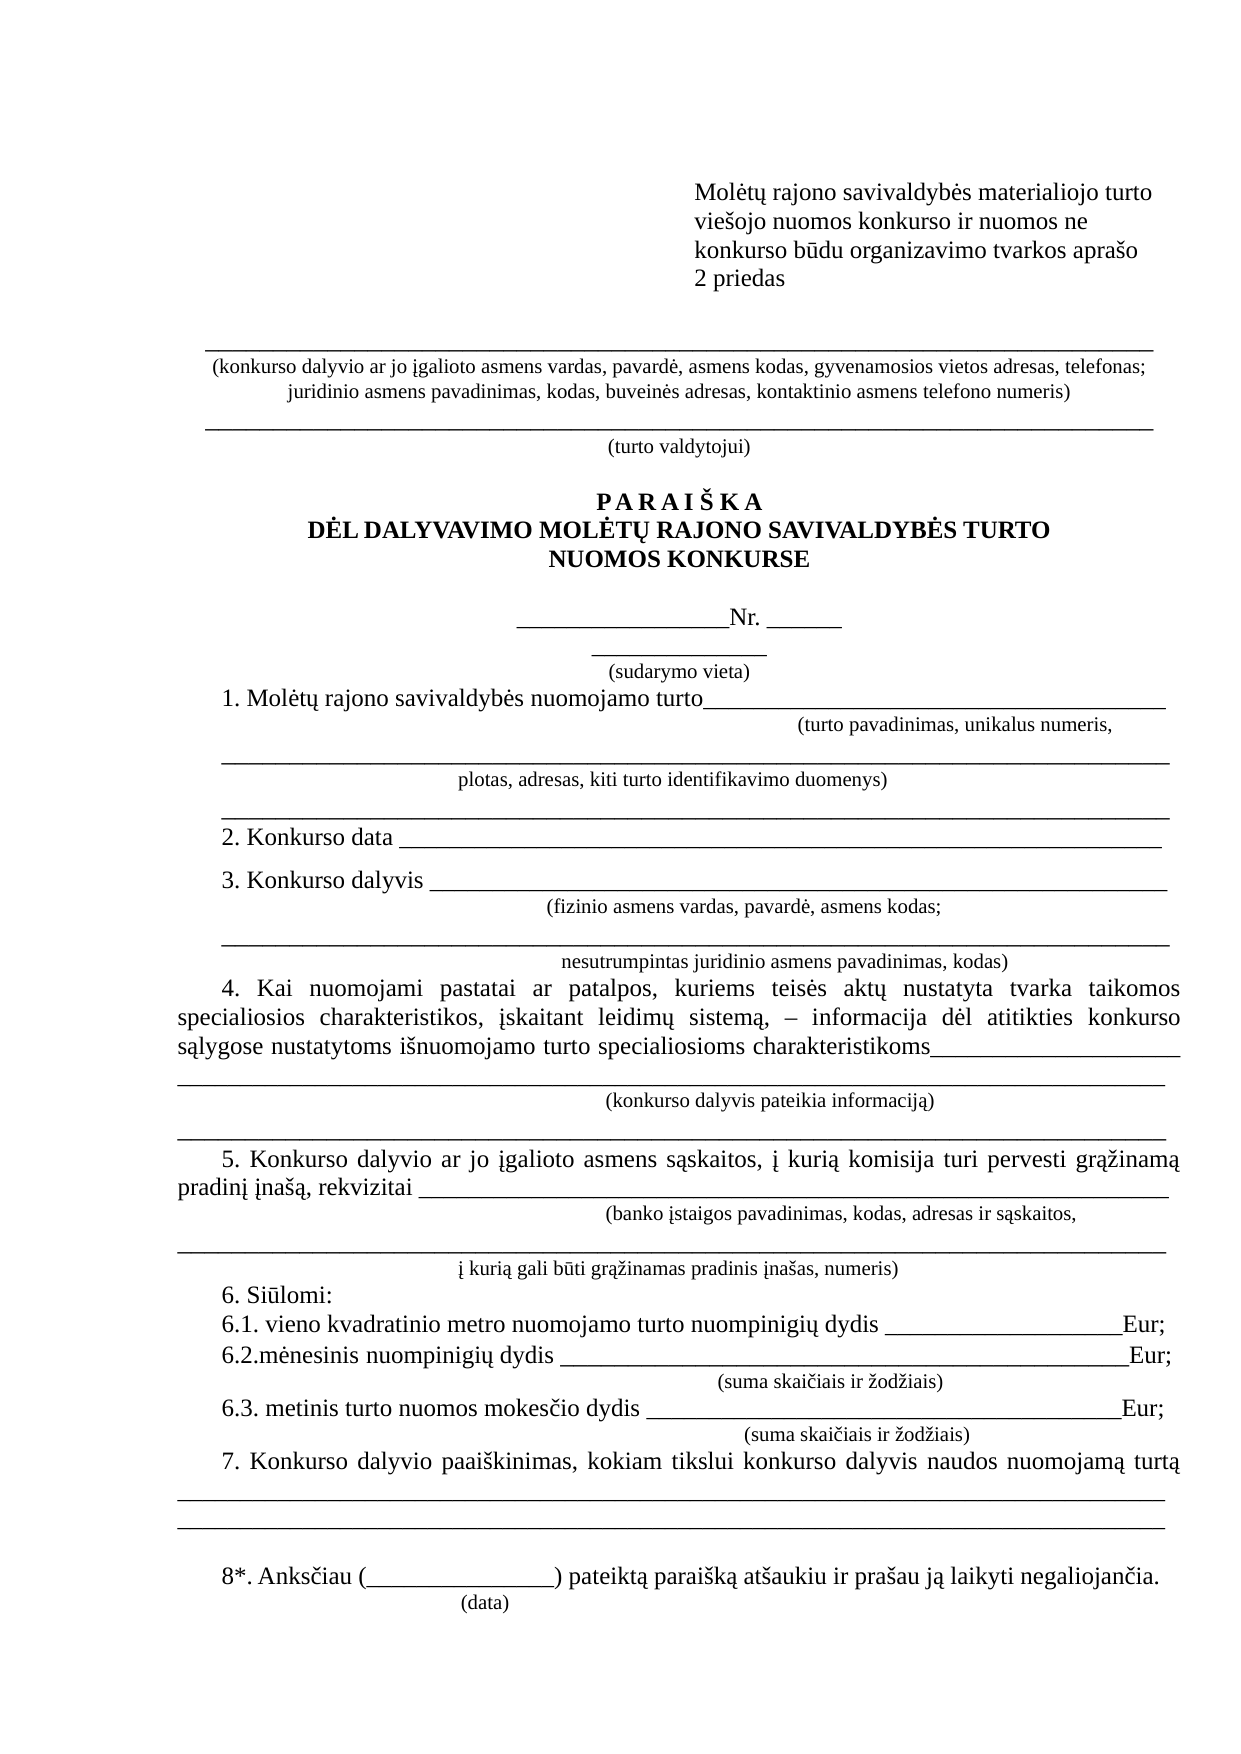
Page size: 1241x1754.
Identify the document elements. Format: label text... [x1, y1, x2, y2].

text Molėtų rajono savivaldybės materialiojo turto [694, 177, 1181, 206]
text NUOMOS KONKURSE [177, 544, 1181, 573]
text 6.1. vieno kvadratinio metro nuomojamo turto nuompinigių dydis ___________________Eur; [177, 1309, 1181, 1338]
text (konkurso dalyvio ar jo įgalioto asmens vardas, pavardė, asmens kodas, gyvenamosios vietos adresas, telefonas; juridinio asmens pavadinimas, kodas, buveinės adresas, kontaktinio asmens telefono numeris) [177, 354, 1181, 403]
text 8*. Anksčiau (_______________) pateiktą paraišką atšaukiu ir prašau ją laikyti negaliojančia. [177, 1561, 1181, 1590]
text 3. Konkurso dalyvis ___________________________________________________________ [177, 865, 1181, 894]
text 5. Konkurso dalyvio ar jo įgalioto asmens sąskaitos, į kurią komisija turi pervesti grąžinamą pradinį įnašą, rekvizitai ____________________________________________________________ [177, 1144, 1181, 1201]
text 1. Molėtų rajono savivaldybės nuomojamo turto_____________________________________ [177, 683, 1181, 712]
text _________________________________________________________________________ [177, 1112, 1181, 1144]
text ______________________________________________________________________ [177, 403, 1181, 434]
text (suma skaičiais ir žodžiais) [348, 1369, 1181, 1393]
text ______________________________________________________________________ [177, 791, 1181, 822]
text viešojo nuomos konkurso ir nuomos ne [694, 206, 1181, 235]
text _________________________________________________________________________ [177, 1225, 1181, 1256]
text plotas, adresas, kiti turto identifikavimo duomenys) [177, 767, 1181, 791]
text _______________________________________________________________________________ [177, 1503, 1181, 1532]
text 6.2.mėnesinis nuompinigių dydis __________________________________________Eur; [177, 1338, 1181, 1369]
text _________________Nr. ______ [177, 602, 1181, 630]
text ______________ [177, 630, 1181, 659]
text 6. Siūlomi: [177, 1280, 1181, 1309]
text P A R A I Š K A [177, 487, 1181, 515]
text 4. Kai nuomojami pastatai ar patalpos, kuriems teisės aktų nustatyta tvarka taikomos specialiosios charakteristikos, įskaitant leidimų sistemą, – informacija dėl atitikties konkurso sąlygose nustatytoms išnuomojamo turto specialiosioms charakteristikoms____________________ _______________________________________________________________________________ [177, 973, 1181, 1088]
text konkurso būdu organizavimo tvarkos aprašo [620, 235, 1181, 263]
text (data) [454, 1590, 1181, 1614]
text DĖL DALYVAVIMO MOLĖTŲ RAJONO SAVIVALDYBĖS TURTO [177, 515, 1181, 544]
text (turto pavadinimas, unikalus numeris, [177, 712, 1181, 736]
text (banko įstaigos pavadinimas, kodas, adresas ir sąskaitos, [177, 1201, 1181, 1225]
text 2. Konkurso data _____________________________________________________________ [177, 822, 1181, 851]
text ______________________________________________________________________ [177, 323, 1181, 354]
text (sudarymo vieta) [177, 659, 1181, 683]
text į kurią gali būti grąžinamas pradinis įnašas, numeris) [177, 1256, 1181, 1280]
text (turto valdytojui) [177, 434, 1181, 458]
text 7. Konkurso dalyvio paaiškinimas, kokiam tikslui konkurso dalyvis naudos nuomojamą turtą _______________________________________________________________________________ [177, 1446, 1181, 1503]
text nesutrumpintas juridinio asmens pavadinimas, kodas) [177, 949, 1181, 973]
text ______________________________________________________________________ [177, 736, 1181, 767]
text ______________________________________________________________________ [177, 918, 1181, 949]
text (konkurso dalyvis pateikia informaciją) [177, 1088, 1181, 1112]
text 6.3. metinis turto nuomos mokesčio dydis ______________________________________Eur; [177, 1393, 1181, 1422]
text 2 priedas [620, 263, 1181, 292]
text (fizinio asmens vardas, pavardė, asmens kodas; [177, 894, 1181, 918]
text (suma skaičiais ir žodžiais) [330, 1422, 1181, 1446]
